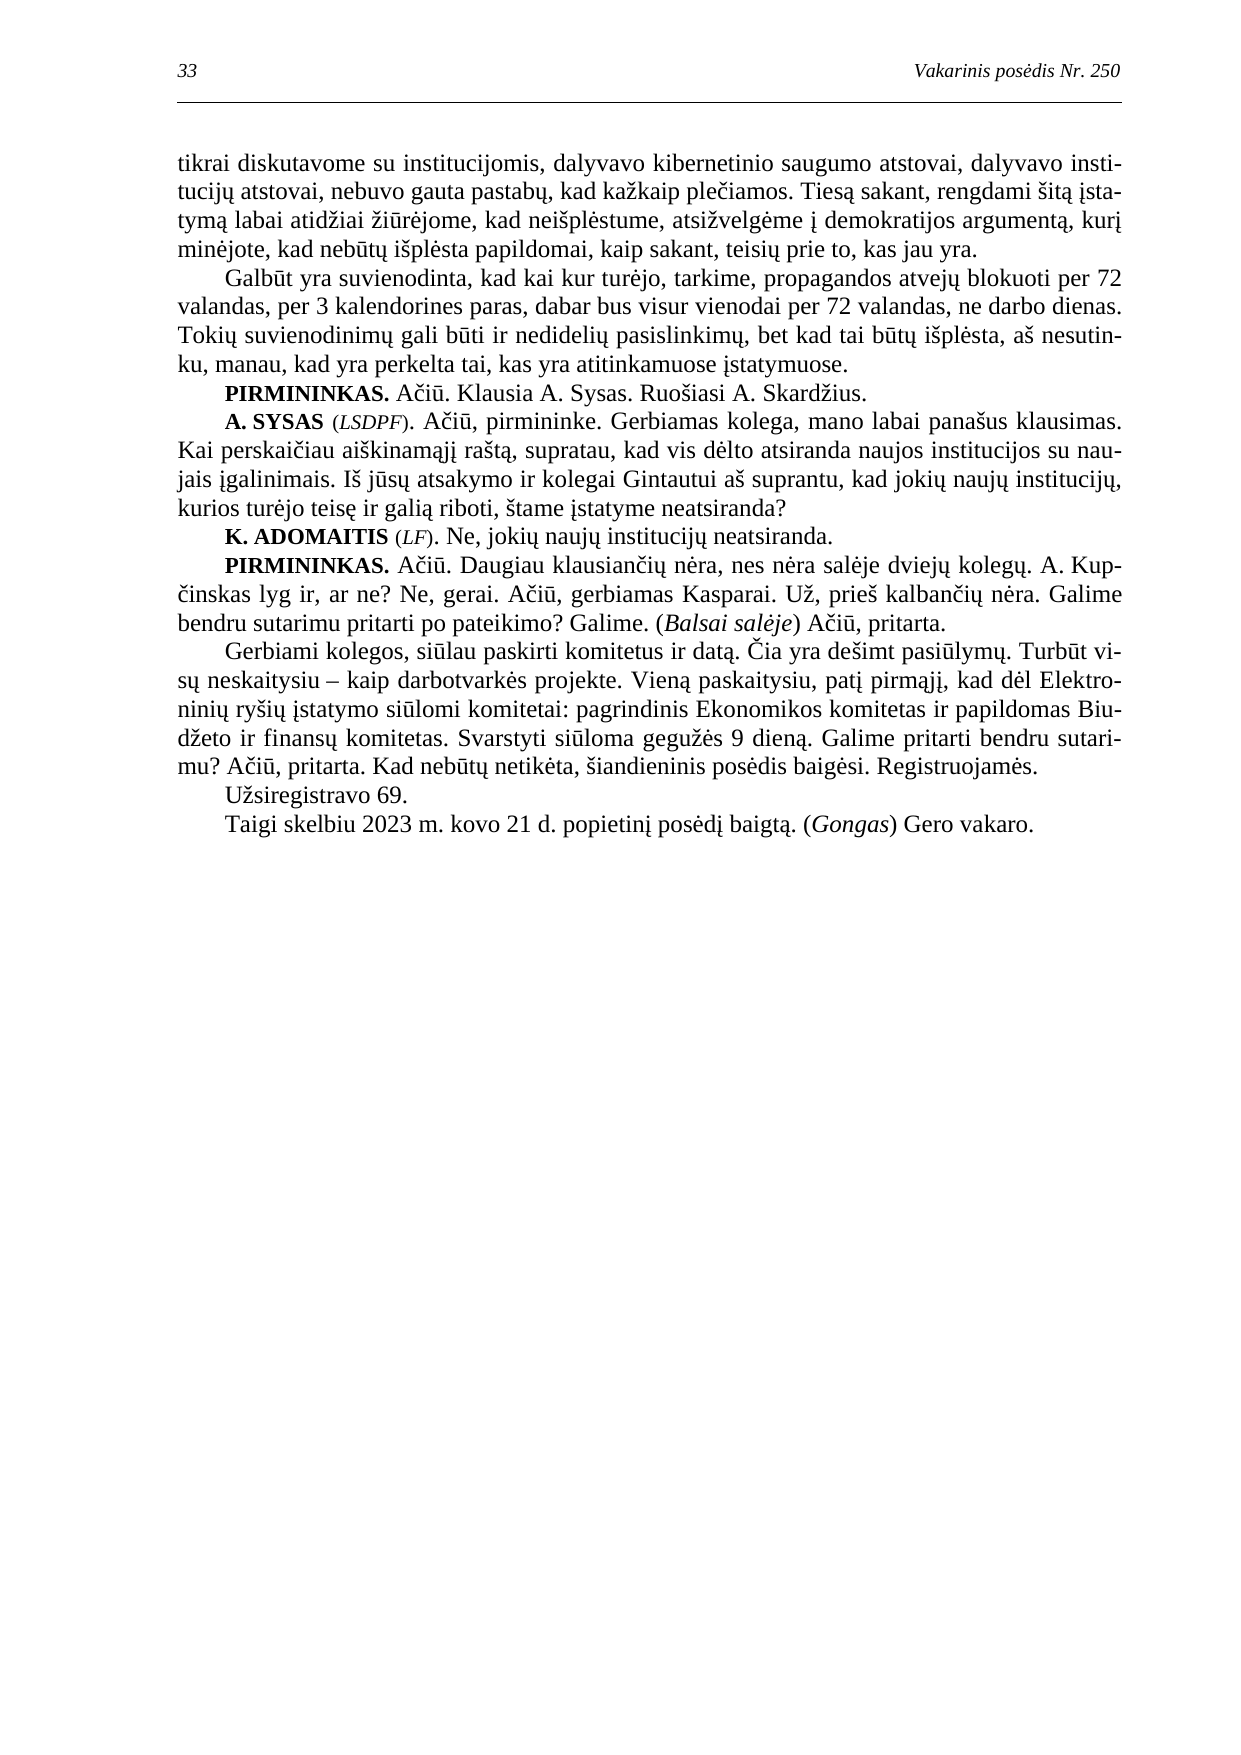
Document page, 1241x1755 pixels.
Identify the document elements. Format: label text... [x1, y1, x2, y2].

text PIRMININKAS. Ačiū. Dau­giau klau­sian­čių nė­ra, nes nė­ra sa­lė­je dvie­jų ko­le­gų. A. Kup­čins­kas lyg ir, ar ne? Ne, ge­rai. Ačiū, ger­bia­mas Kas­pa­rai. Už, prieš kal­ban­čių nė­ra. Ga­li­me ben­dru su­ta­ri­mu pri­tar­ti po pa­tei­ki­mo? Ga­li­me. (Bal­sai sa­lė­je) Ačiū, pri­tar­ta. [177, 550, 1122, 636]
text tik­rai dis­ku­ta­vo­me su ins­ti­tu­ci­jo­mis, da­ly­va­vo ki­ber­ne­ti­nio sau­gu­mo at­sto­vai, da­ly­va­vo ins­ti­tu­ci­jų at­sto­vai, ne­bu­vo gau­ta pa­sta­bų, kad kaž­kaip ple­čia­mos. Tie­są sa­kant, reng­da­mi ši­tą įsta­ty­mą la­bai ati­džiai žiū­rė­jo­me, kad ne­iš­plės­tu­me, at­si­žvel­gė­me į de­mo­kra­tijos ar­gu­men­tą, ku­rį mi­nė­jo­te, kad ne­bū­tų iš­plės­ta pa­pil­do­mai, kaip sa­kant, tei­sių prie to, kas jau yra. [177, 148, 1122, 263]
text Ger­bia­mi ko­le­gos, siū­lau pa­skir­ti ko­mi­te­tus ir da­tą. Čia yra de­šimt pa­siū­ly­mų. Tur­būt vi­sų ne­skai­ty­siu – kaip dar­bo­tvarkės pro­jek­te. Vie­ną pa­skai­ty­siu, pa­tį pir­mą­jį, kad dėl Elek­tro­ni­nių ry­šių įsta­ty­mo siū­lo­mi ko­mi­te­tai: pa­grin­di­nis Eko­no­mi­kos ko­mi­te­tas ir pa­pil­do­mas Biu­dže­to ir fi­nan­sų ko­mi­te­tas. Svars­ty­ti siū­lo­ma ge­gu­žės 9 die­ną. Ga­li­me pri­tar­ti ben­dru su­ta­ri­mu? Ačiū, pri­tar­ta. Kad ne­bū­tų ne­ti­kė­ta, šian­die­ni­nis po­sė­dis bai­gė­si. Re­gist­ruo­ja­mės. [177, 636, 1122, 780]
text K. ADOMAITIS (LF). Ne, jo­kių nau­jų ins­ti­tu­ci­jų ne­at­si­ran­da. [177, 521, 1122, 550]
text Tai­gi skel­biu 2023 m. ko­vo 21 d. po­pie­ti­nį po­sė­dį baig­tą. (Gon­gas) Ge­ro va­ka­ro. [177, 809, 1122, 838]
text Už­si­re­gist­ra­vo 69. [177, 780, 1122, 809]
text Gal­būt yra su­vie­no­din­ta, kad kai kur tu­rė­jo, tar­ki­me, pro­pa­gan­dos at­ve­jų blo­kuo­ti per 72 va­lan­das, per 3 ka­len­do­ri­nes pa­ras, da­bar bus vi­sur vie­no­dai per 72 va­lan­das, ne dar­bo die­nas. To­kių su­vie­no­di­ni­mų ga­li bū­ti ir ne­di­de­lių pa­si­slin­ki­mų, bet kad tai bū­tų iš­plės­ta, aš ne­su­tin­ku, ma­nau, kad yra per­kel­ta tai, kas yra ati­tin­ka­muo­se įsta­ty­muo­se. [177, 263, 1122, 378]
text A. SYSAS (LSDPF). Ačiū, pir­mi­nin­ke. Ger­bia­mas ko­le­ga, ma­no la­bai pa­na­šus klau­si­mas. Kai per­skai­čiau aiš­ki­na­mą­jį raš­tą, su­pra­tau, kad vis dėl­to at­si­ran­da nau­jos ins­ti­tu­ci­jos su nau­jais įga­li­ni­mais. Iš jū­sų at­sa­ky­mo ir ko­le­gai Gin­tau­tui aš su­pran­tu, kad jo­kių nau­jų ins­ti­tu­ci­jų, ku­rios tu­rė­jo tei­sę ir ga­lią ri­bo­ti, šta­me įsta­ty­me ne­at­si­ran­da? [177, 406, 1122, 521]
text PIRMININKAS. Ačiū. Klau­sia A. Sy­sas. Ruo­šia­si A. Skar­džius. [177, 378, 1122, 406]
